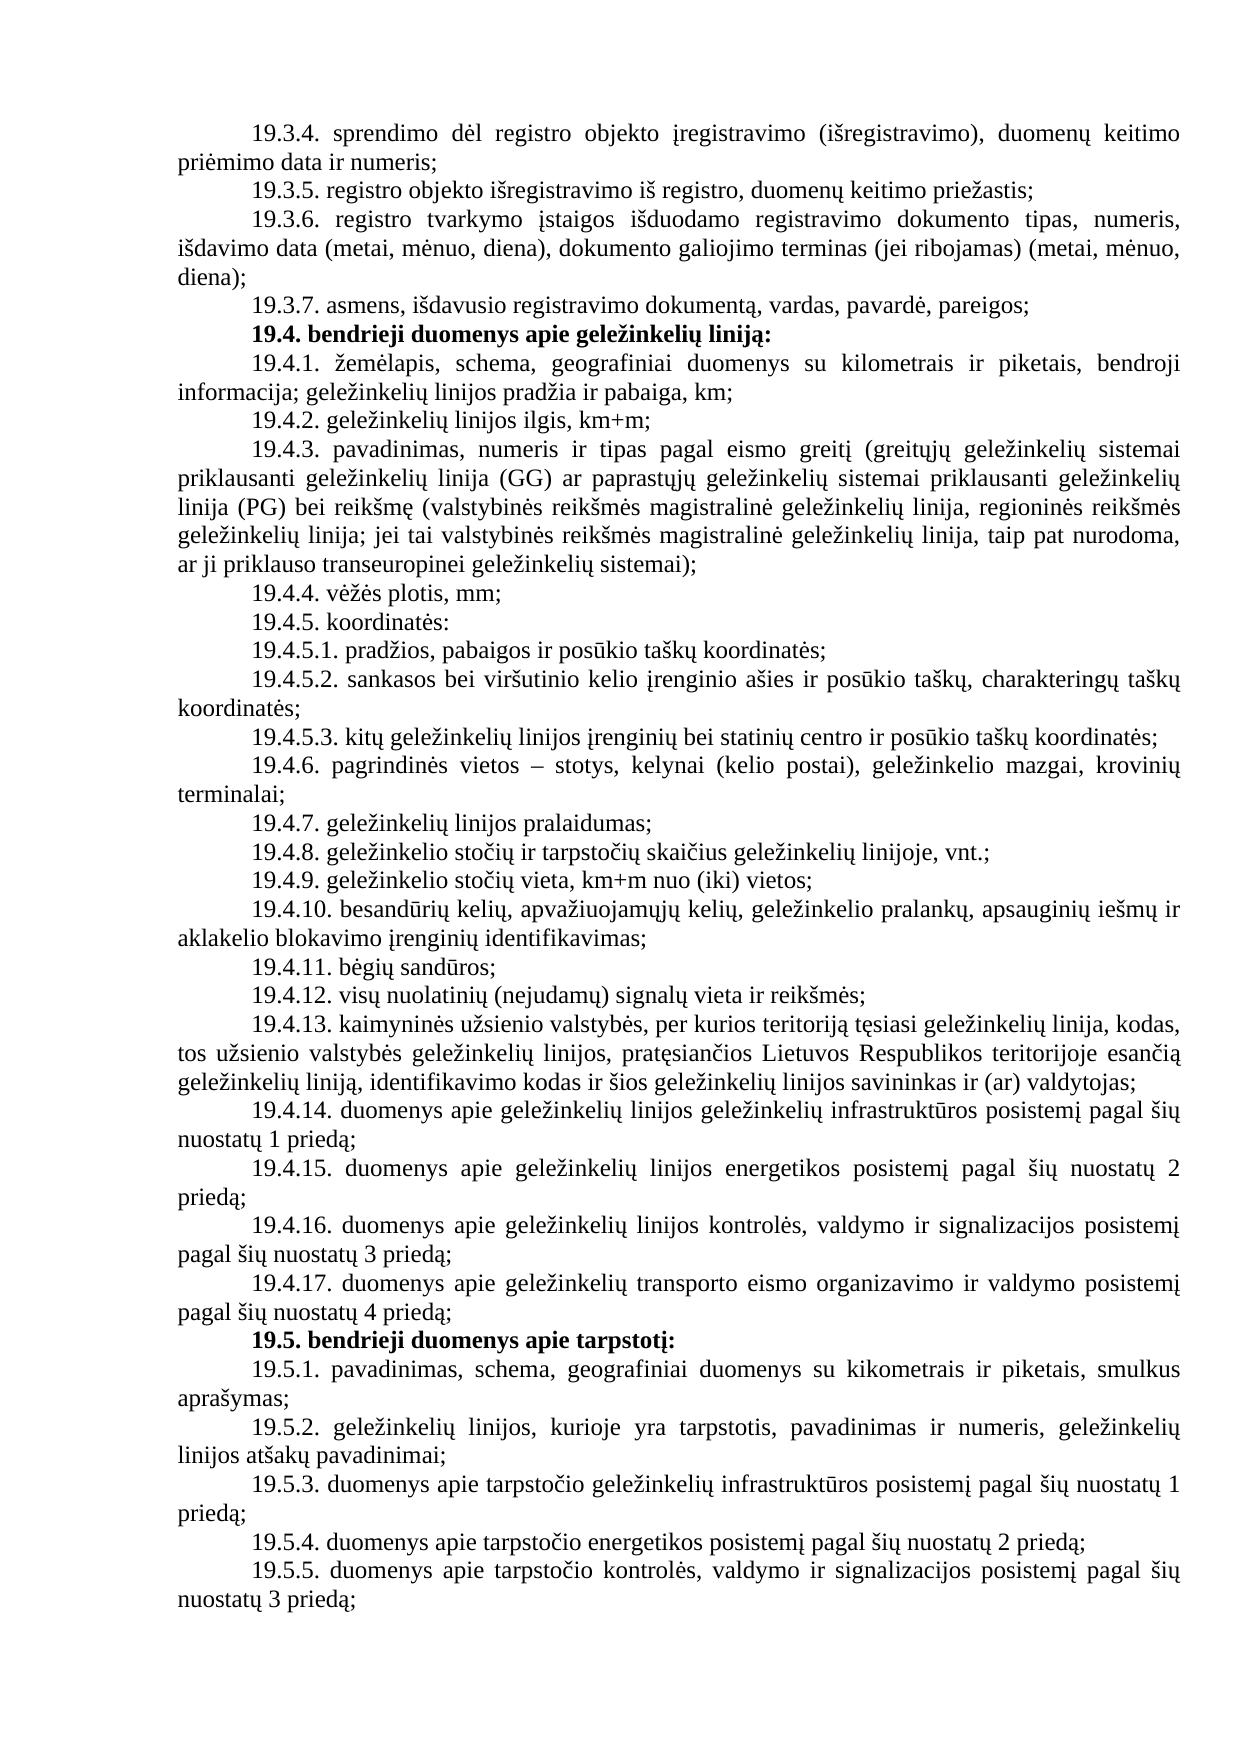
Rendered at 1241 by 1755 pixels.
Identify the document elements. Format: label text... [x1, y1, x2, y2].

text 19.4.12. visų nuolatinių (nejudamų) signalų vieta ir reikšmės; [177, 981, 1181, 1009]
text 19.3.6. registro tvarkymo įstaigos išduodamo registravimo dokumento tipas, numeris, išdavimo data (metai, mėnuo, diena), dokumento galiojimo terminas (jei ribojamas) (metai, mėnuo, diena); [177, 204, 1181, 291]
text 19.4.5.3. kitų geležinkelių linijos įrenginių bei statinių centro ir posūkio taškų koordinatės; [177, 722, 1181, 751]
text 19.4.5.2. sankasos bei viršutinio kelio įrenginio ašies ir posūkio taškų, charakteringų taškų koordinatės; [177, 664, 1181, 722]
text 19.4.2. geležinkelių linijos ilgis, km+m; [177, 406, 1181, 434]
text 19.3.7. asmens, išdavusio registravimo dokumentą, vardas, pavardė, pareigos; [177, 291, 1181, 319]
text 19.4.6. pagrindinės vietos – stotys, kelynai (kelio postai), geležinkelio mazgai, krovinių terminalai; [177, 751, 1181, 808]
text 19.4. bendrieji duomenys apie geležinkelių liniją: [177, 319, 1181, 348]
text 19.5.5. duomenys apie tarpstočio kontrolės, valdymo ir signalizacijos posistemį pagal šių nuostatų 3 priedą; [177, 1556, 1181, 1613]
text 19.5.4. duomenys apie tarpstočio energetikos posistemį pagal šių nuostatų 2 priedą; [177, 1527, 1181, 1556]
text 19.4.5.1. pradžios, pabaigos ir posūkio taškų koordinatės; [177, 636, 1181, 664]
text 19.4.17. duomenys apie geležinkelių transporto eismo organizavimo ir valdymo posistemį pagal šių nuostatų 4 priedą; [177, 1268, 1181, 1326]
text 19.4.4. vėžės plotis, mm; [177, 578, 1181, 607]
text 19.4.3. pavadinimas, numeris ir tipas pagal eismo greitį (greitųjų geležinkelių sistemai priklausanti geležinkelių linija (GG) ar paprastųjų geležinkelių sistemai priklausanti geležinkelių linija (PG) bei reikšmę (valstybinės reikšmės magistralinė geležinkelių linija, regioninės reikšmės geležinkelių linija; jei tai valstybinės reikšmės magistralinė geležinkelių linija, taip pat nurodoma, ar ji priklauso transeuropinei geležinkelių sistemai); [177, 434, 1181, 578]
text 19.5.2. geležinkelių linijos, kurioje yra tarpstotis, pavadinimas ir numeris, geležinkelių linijos atšakų pavadinimai; [177, 1412, 1181, 1469]
text 19.4.16. duomenys apie geležinkelių linijos kontrolės, valdymo ir signalizacijos posistemį pagal šių nuostatų 3 priedą; [177, 1211, 1181, 1268]
text 19.4.11. bėgių sandūros; [177, 952, 1181, 981]
text 19.4.7. geležinkelių linijos pralaidumas; [177, 808, 1181, 837]
text 19.3.5. registro objekto išregistravimo iš registro, duomenų keitimo priežastis; [177, 176, 1181, 204]
text 19.4.13. kaimyninės užsienio valstybės, per kurios teritoriją tęsiasi geležinkelių linija, kodas, tos užsienio valstybės geležinkelių linijos, pratęsiančios Lietuvos Respublikos teritorijoje esančią geležinkelių liniją, identifikavimo kodas ir šios geležinkelių linijos savininkas ir (ar) valdytojas; [177, 1009, 1181, 1096]
text 19.4.9. geležinkelio stočių vieta, km+m nuo (iki) vietos; [177, 866, 1181, 894]
text 19.3.4. sprendimo dėl registro objekto įregistravimo (išregistravimo), duomenų keitimo priėmimo data ir numeris; [177, 118, 1181, 176]
text 19.4.15. duomenys apie geležinkelių linijos energetikos posistemį pagal šių nuostatų 2 priedą; [177, 1153, 1181, 1211]
text 19.5. bendrieji duomenys apie tarpstotį: [177, 1326, 1181, 1354]
text 19.5.3. duomenys apie tarpstočio geležinkelių infrastruktūros posistemį pagal šių nuostatų 1 priedą; [177, 1469, 1181, 1527]
text 19.4.1. žemėlapis, schema, geografiniai duomenys su kilometrais ir piketais, bendroji informacija; geležinkelių linijos pradžia ir pabaiga, km; [177, 348, 1181, 406]
text 19.4.8. geležinkelio stočių ir tarpstočių skaičius geležinkelių linijoje, vnt.; [177, 837, 1181, 866]
text 19.4.5. koordinatės: [177, 607, 1181, 636]
text 19.5.1. pavadinimas, schema, geografiniai duomenys su kikometrais ir piketais, smulkus aprašymas; [177, 1354, 1181, 1412]
text 19.4.14. duomenys apie geležinkelių linijos geležinkelių infrastruktūros posistemį pagal šių nuostatų 1 priedą; [177, 1096, 1181, 1153]
text 19.4.10. besandūrių kelių, apvažiuojamųjų kelių, geležinkelio pralankų, apsauginių iešmų ir aklakelio blokavimo įrenginių identifikavimas; [177, 894, 1181, 952]
